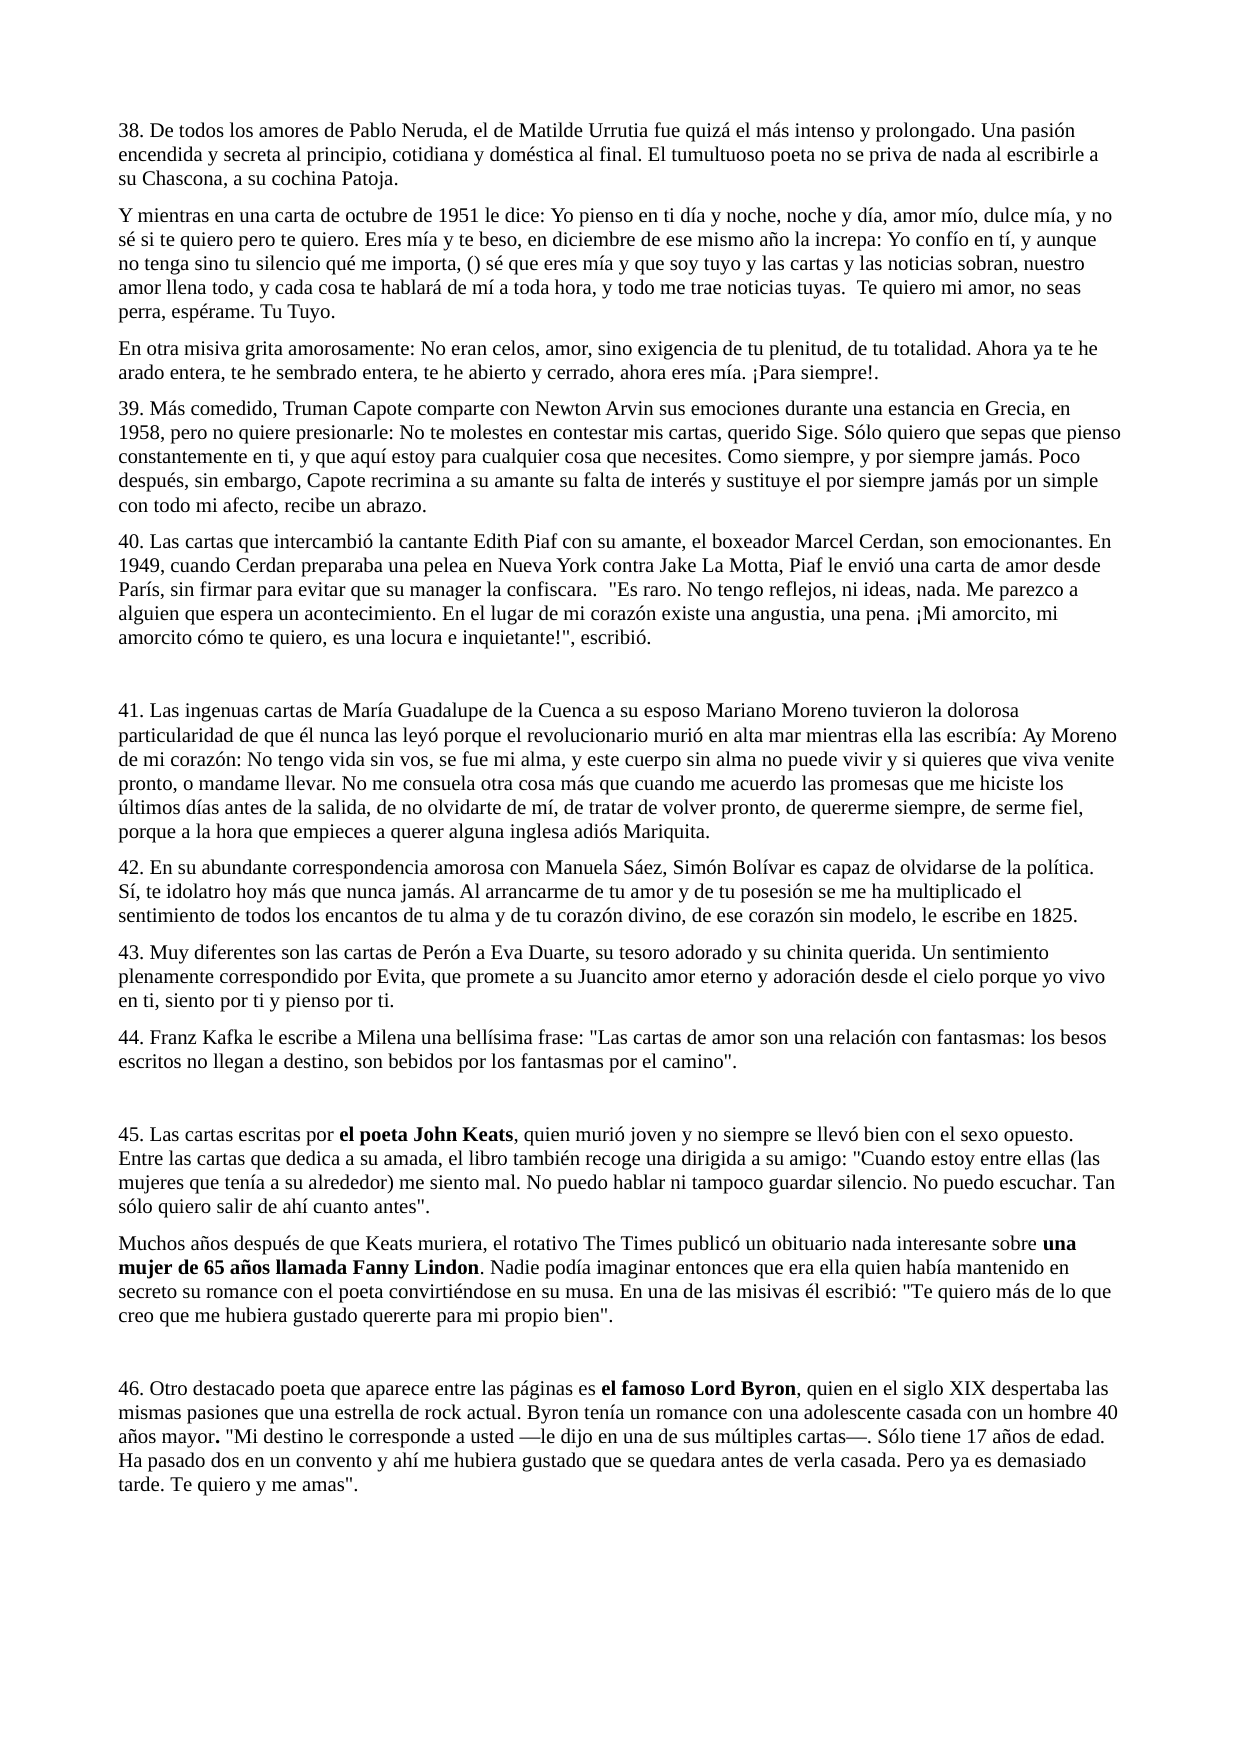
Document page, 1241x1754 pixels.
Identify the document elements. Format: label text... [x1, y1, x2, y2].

text 41. Las ingenuas cartas de María Guadalupe de la Cuenca a su esposo Mariano Moreno tuvieron la dolorosa particularidad de que él nunca las leyó porque el revolucionario murió en alta mar mientras ella las escribía: Ay Moreno de mi corazón: No tengo vida sin vos, se fue mi alma, y este cuerpo sin alma no puede vivir y si quieres que viva venite pronto, o mandame llevar. No me consuela otra cosa más que cuando me acuerdo las promesas que me hiciste los últimos días antes de la salida, de no olvidarte de mí, de tratar de volver pronto, de quererme siempre, de serme fiel, porque a la hora que empieces a querer alguna inglesa adiós Mariquita. [118, 698, 1122, 843]
text 38. De todos los amores de Pablo Neruda, el de Matilde Urrutia fue quizá el más intenso y prolongado. Una pasión encendida y secreta al principio, cotidiana y doméstica al final. El tumultuoso poeta no se priva de nada al escribirle a su Chascona, a su cochina Patoja. [118, 118, 1122, 190]
text 43. Muy diferentes son las cartas de Perón a Eva Duarte, su tesoro adorado y su chinita querida. Un sentimiento plenamente correspondido por Evita, que promete a su Juancito amor eterno y adoración desde el cielo porque yo vivo en ti, siento por ti y pienso por ti. [118, 940, 1122, 1012]
text 45. Las cartas escritas por el poeta John Keats, quien murió joven y no siempre se llevó bien con el sexo opuesto. Entre las cartas que dedica a su amada, el libro también recoge una dirigida a su amigo: "Cuando estoy entre ellas (las mujeres que tenía a su alrededor) me siento mal. No puedo hablar ni tampoco guardar silencio. No puedo escuchar. Tan sólo quiero salir de ahí cuanto antes". [118, 1122, 1122, 1218]
text En otra misiva grita amorosamente: No eran celos, amor, sino exigencia de tu plenitud, de tu totalidad. Ahora ya te he arado entera, te he sembrado entera, te he abierto y cerrado, ahora eres mía. ¡Para siempre!. [118, 336, 1122, 384]
text Muchos años después de que Keats muriera, el rotativo The Times publicó un obituario nada interesante sobre una mujer de 65 años llamada Fanny Lindon. Nadie podía imaginar entonces que era ella quien había mantenido en secreto su romance con el poeta convirtiéndose en su musa. En una de las misivas él escribió: "Te quiero más de lo que creo que me hubiera gustado quererte para mi propio bien". [118, 1231, 1122, 1327]
text Y mientras en una carta de octubre de 1951 le dice: Yo pienso en ti día y noche, noche y día, amor mío, dulce mía, y no sé si te quiero pero te quiero. Eres mía y te beso, en diciembre de ese mismo año la increpa: Yo confío en tí, y aunque no tenga sino tu silencio qué me importa, ( ) sé que eres mía y que soy tuyo y las cartas y las noticias sobran, nuestro amor llena todo, y cada cosa te hablará de mí a toda hora, y todo me trae noticias tuyas. Te quiero mi amor, no seas perra, espérame. Tu Tuyo. [118, 203, 1122, 323]
text 46. Otro destacado poeta que aparece entre las páginas es el famoso Lord Byron, quien en el siglo XIX despertaba las mismas pasiones que una estrella de rock actual. Byron tenía un romance con una adolescente casada con un hombre 40 años mayor. "Mi destino le corresponde a usted —le dijo en una de sus múltiples cartas—. Sólo tiene 17 años de edad. Ha pasado dos en un convento y ahí me hubiera gustado que se quedara antes de verla casada. Pero ya es demasiado tarde. Te quiero y me amas". [118, 1376, 1122, 1496]
text 44. Franz Kafka le escribe a Milena una bellísima frase: "Las cartas de amor son una relación con fantasmas: los besos escritos no llegan a destino, son bebidos por los fantasmas por el camino". [118, 1025, 1122, 1073]
text 39. Más comedido, Truman Capote comparte con Newton Arvin sus emociones durante una estancia en Grecia, en 1958, pero no quiere presionarle: No te molestes en contestar mis cartas, querido Sige. Sólo quiero que sepas que pienso constantemente en ti, y que aquí estoy para cualquier cosa que necesites. Como siempre, y por siempre jamás. Poco después, sin embargo, Capote recrimina a su amante su falta de interés y sustituye el por siempre jamás por un simple con todo mi afecto, recibe un abrazo. [118, 396, 1122, 517]
text 42. En su abundante correspondencia amorosa con Manuela Sáez, Simón Bolívar es capaz de olvidarse de la política. Sí, te idolatro hoy más que nunca jamás. Al arrancarme de tu amor y de tu posesión se me ha multiplicado el sentimiento de todos los encantos de tu alma y de tu corazón divino, de ese corazón sin modelo, le escribe en 1825. [118, 855, 1122, 927]
text 40. Las cartas que intercambió la cantante Edith Piaf con su amante, el boxeador Marcel Cerdan, son emocionantes. En 1949, cuando Cerdan preparaba una pelea en Nueva York contra Jake La Motta, Piaf le envió una carta de amor desde París, sin firmar para evitar que su manager la confiscara. "Es raro. No tengo reflejos, ni ideas, nada. Me parezco a alguien que espera un acontecimiento. En el lugar de mi corazón existe una angustia, una pena. ¡Mi amorcito, mi amorcito cómo te quiero, es una locura e inquietante!", escribió. [118, 529, 1122, 649]
